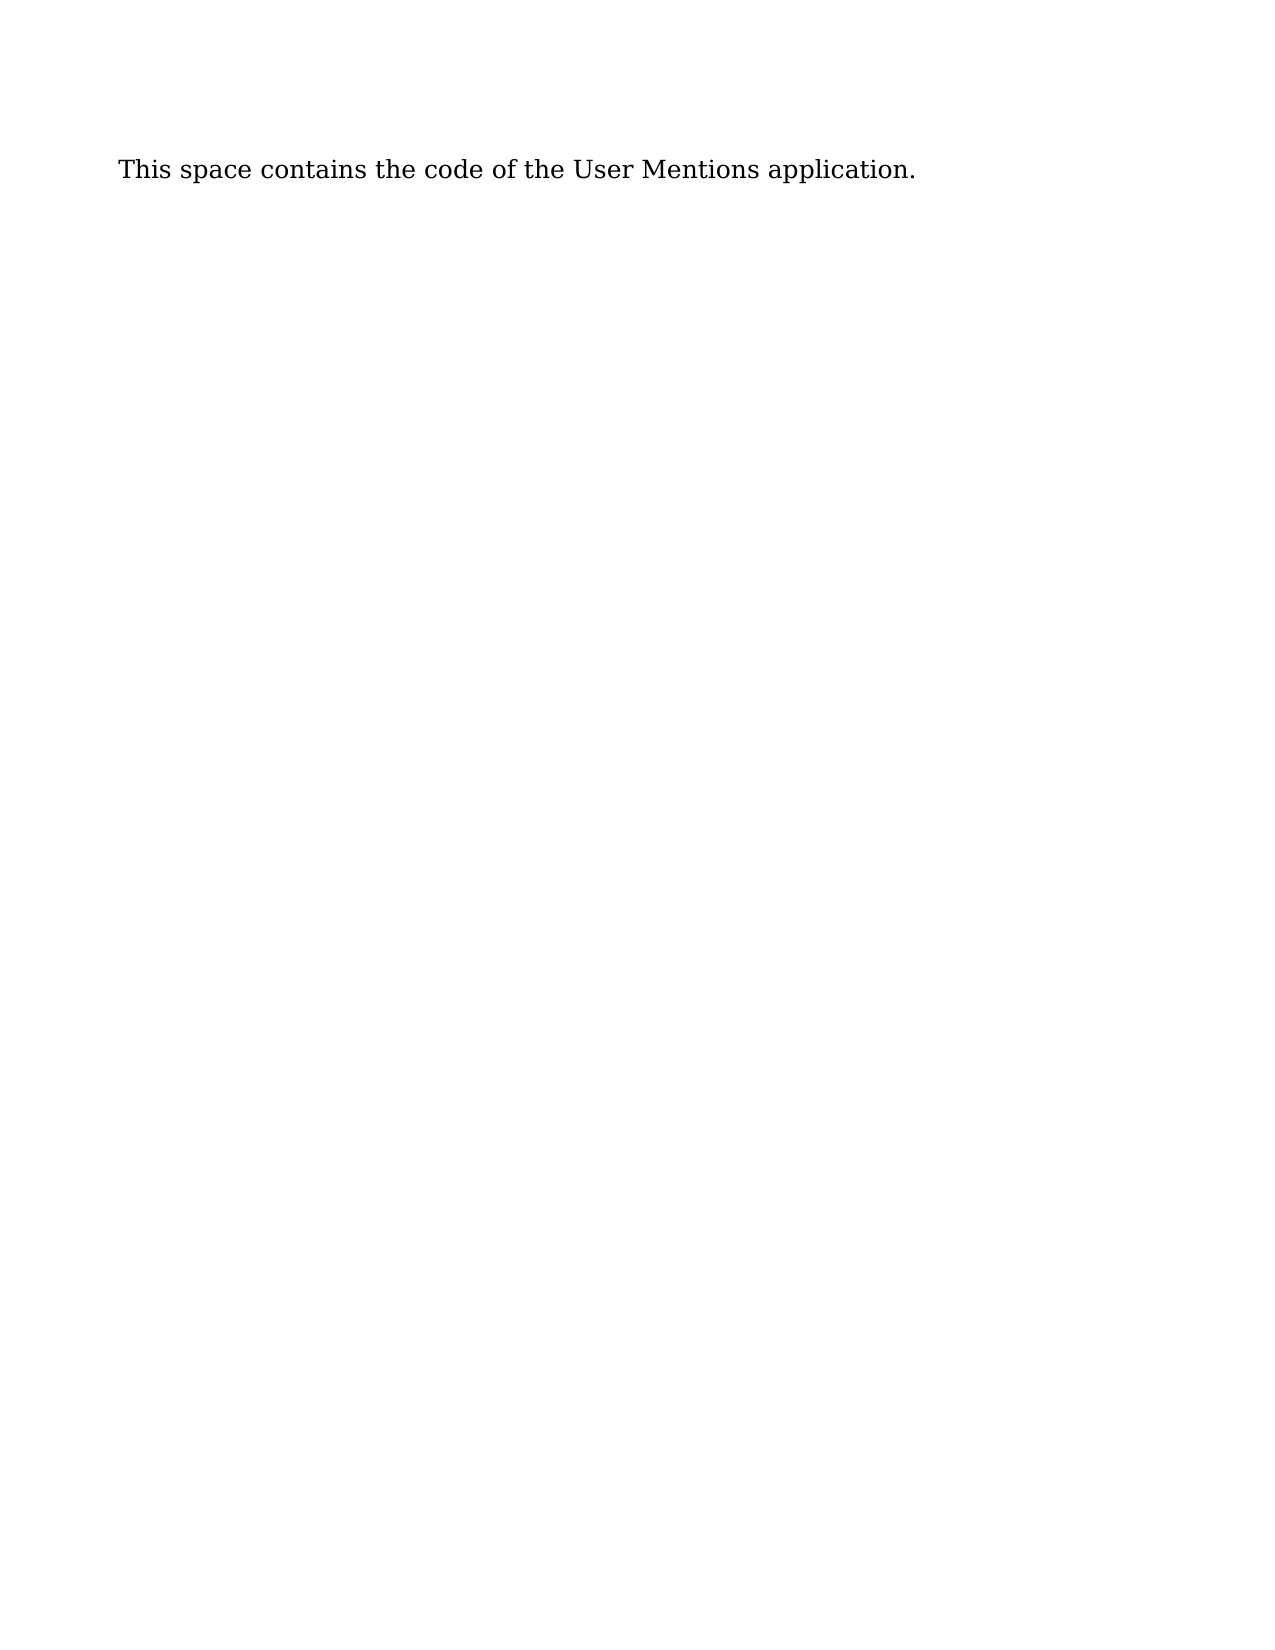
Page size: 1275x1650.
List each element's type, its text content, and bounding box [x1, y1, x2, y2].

text This space contains the code of the User Mentions application. [118, 155, 1216, 184]
